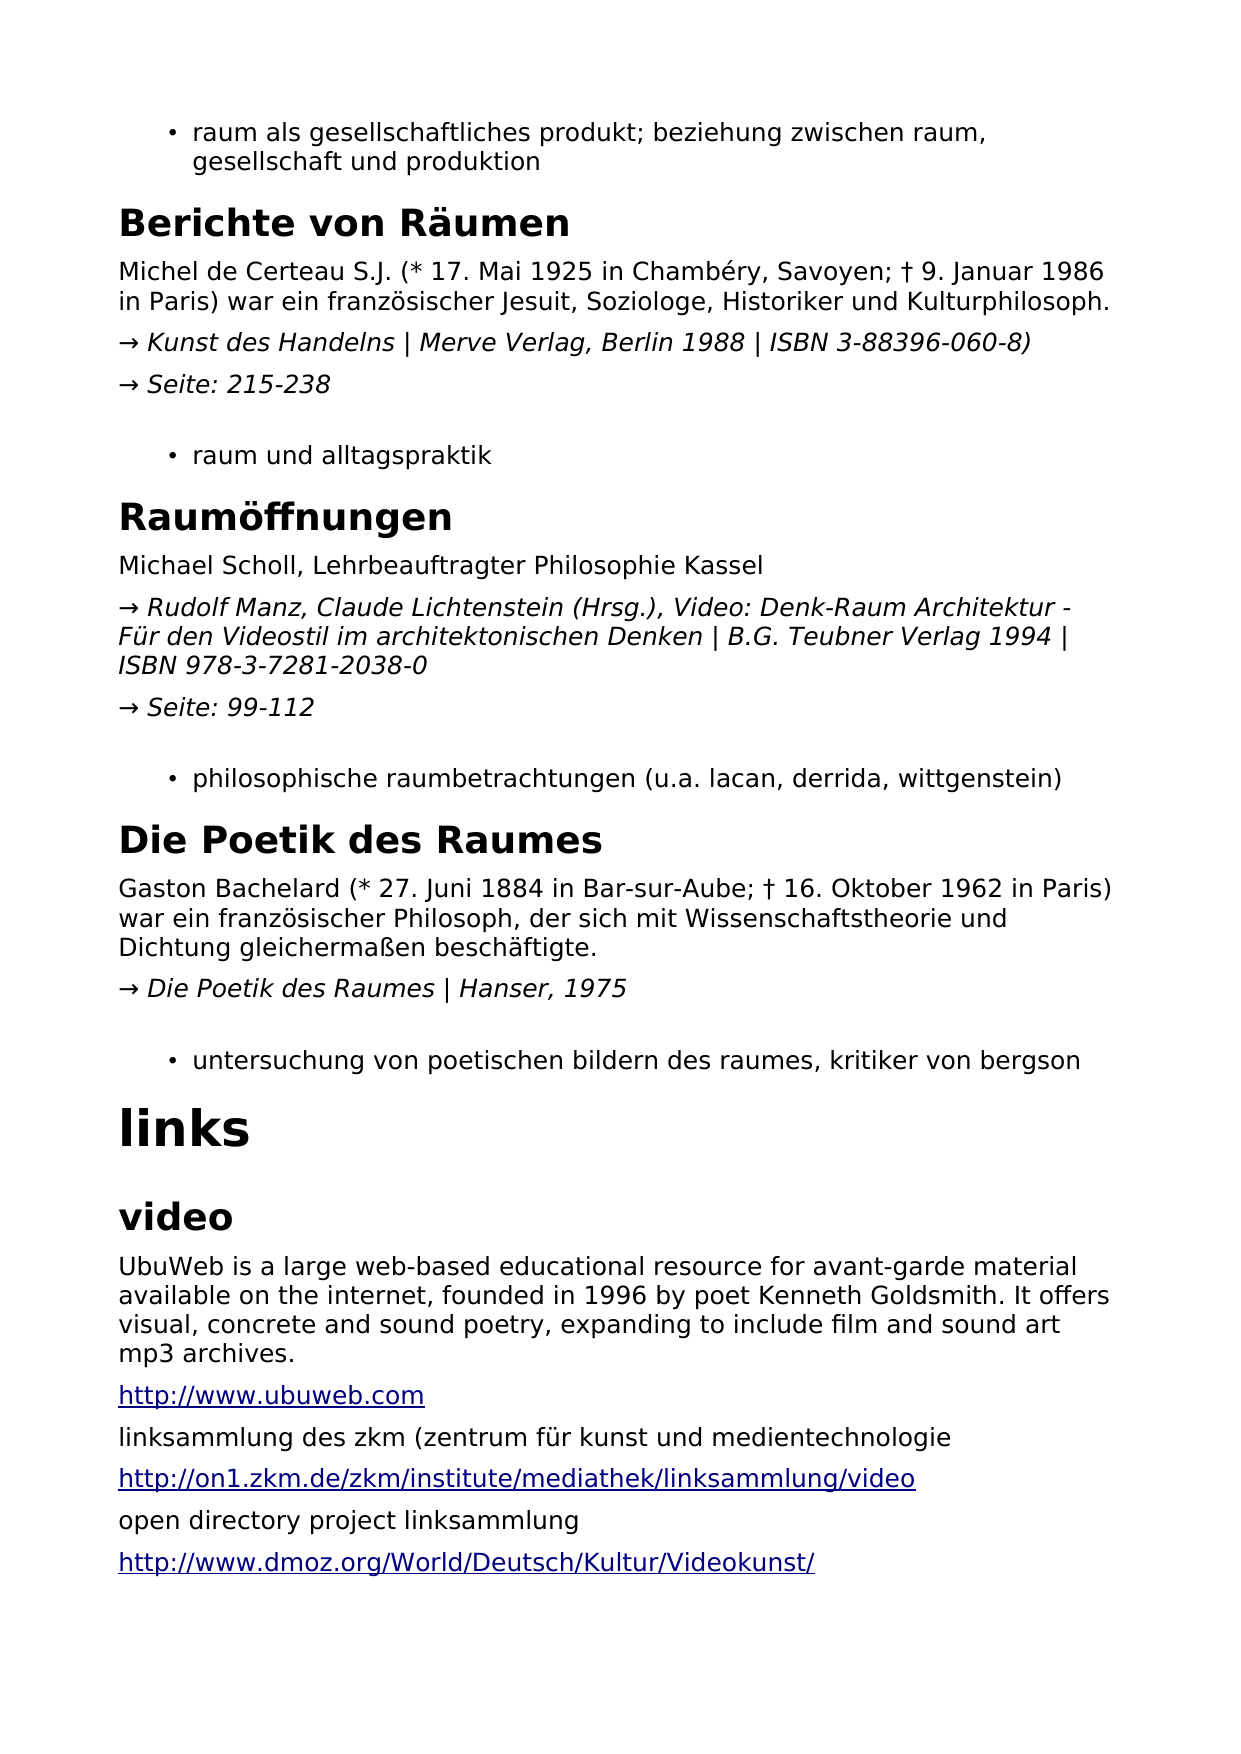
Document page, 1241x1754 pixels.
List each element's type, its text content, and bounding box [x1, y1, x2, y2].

list raum als gesellschaftliches produkt; beziehung zwischen raum, gesellschaft und produktion [177, 118, 1122, 176]
text Michel de Certeau S.J. (* 17. Mai 1925 in Chambéry, Savoyen; † 9. Januar 1986 in Paris) war ein französischer Jesuit, Soziologe, Historiker und Kulturphilosoph. [118, 258, 1122, 316]
subtitle Berichte von Räumen [118, 201, 1122, 245]
text open directory project linksammlung [118, 1506, 1122, 1535]
text http://www.ubuweb.com [118, 1381, 1122, 1410]
text → Kunst des Handelns | Merve Verlag, Berlin 1988 | ISBN 3-88396-060-8) [118, 328, 1122, 358]
list raum und alltagspraktik [177, 441, 1122, 470]
text http://on1.zkm.de/zkm/institute/mediathek/linksammlung/video [118, 1464, 1122, 1493]
text → Seite: 215-238 [118, 370, 1122, 399]
subtitle links [118, 1100, 1122, 1158]
subtitle video [118, 1196, 1122, 1239]
subtitle Raumöffnungen [118, 495, 1122, 539]
text linksammlung des zkm (zentrum für kunst und medientechnologie [118, 1423, 1122, 1452]
text http://www.dmoz.org/World/Deutsch/Kultur/Videokunst/ [118, 1548, 1122, 1577]
text Gaston Bachelard (* 27. Juni 1884 in Bar-sur-Aube; † 16. Oktober 1962 in Paris) war ein französischer Philosoph, der sich mit Wissenschaftstheorie und Dichtung gleichermaßen beschäftigte. [118, 875, 1122, 962]
text → Rudolf Manz, Claude Lichtenstein (Hrsg.), Video: Denk-Raum Architektur - Für den Videostil im architektonischen Denken | B.G. Teubner Verlag 1994 | ISBN 978-3-7281-2038-0 [118, 593, 1122, 681]
text UbuWeb is a large web-based educational resource for avant-garde material available on the internet, founded in 1996 by poet Kenneth Goldsmith. It offers visual, concrete and sound poetry, expanding to include film and sound art mp3 archives. [118, 1252, 1122, 1368]
list untersuchung von poetischen bildern des raumes, kritiker von bergson [177, 1046, 1122, 1075]
text → Seite: 99-112 [118, 693, 1122, 722]
text → Die Poetik des Raumes | Hanser, 1975 [118, 975, 1122, 1004]
list philosophische raumbetrachtungen (u.a. lacan, derrida, wittgenstein) [177, 764, 1122, 793]
text Michael Scholl, Lehrbeauftragter Philosophie Kassel [118, 552, 1122, 581]
subtitle Die Poetik des Raumes [118, 818, 1122, 862]
